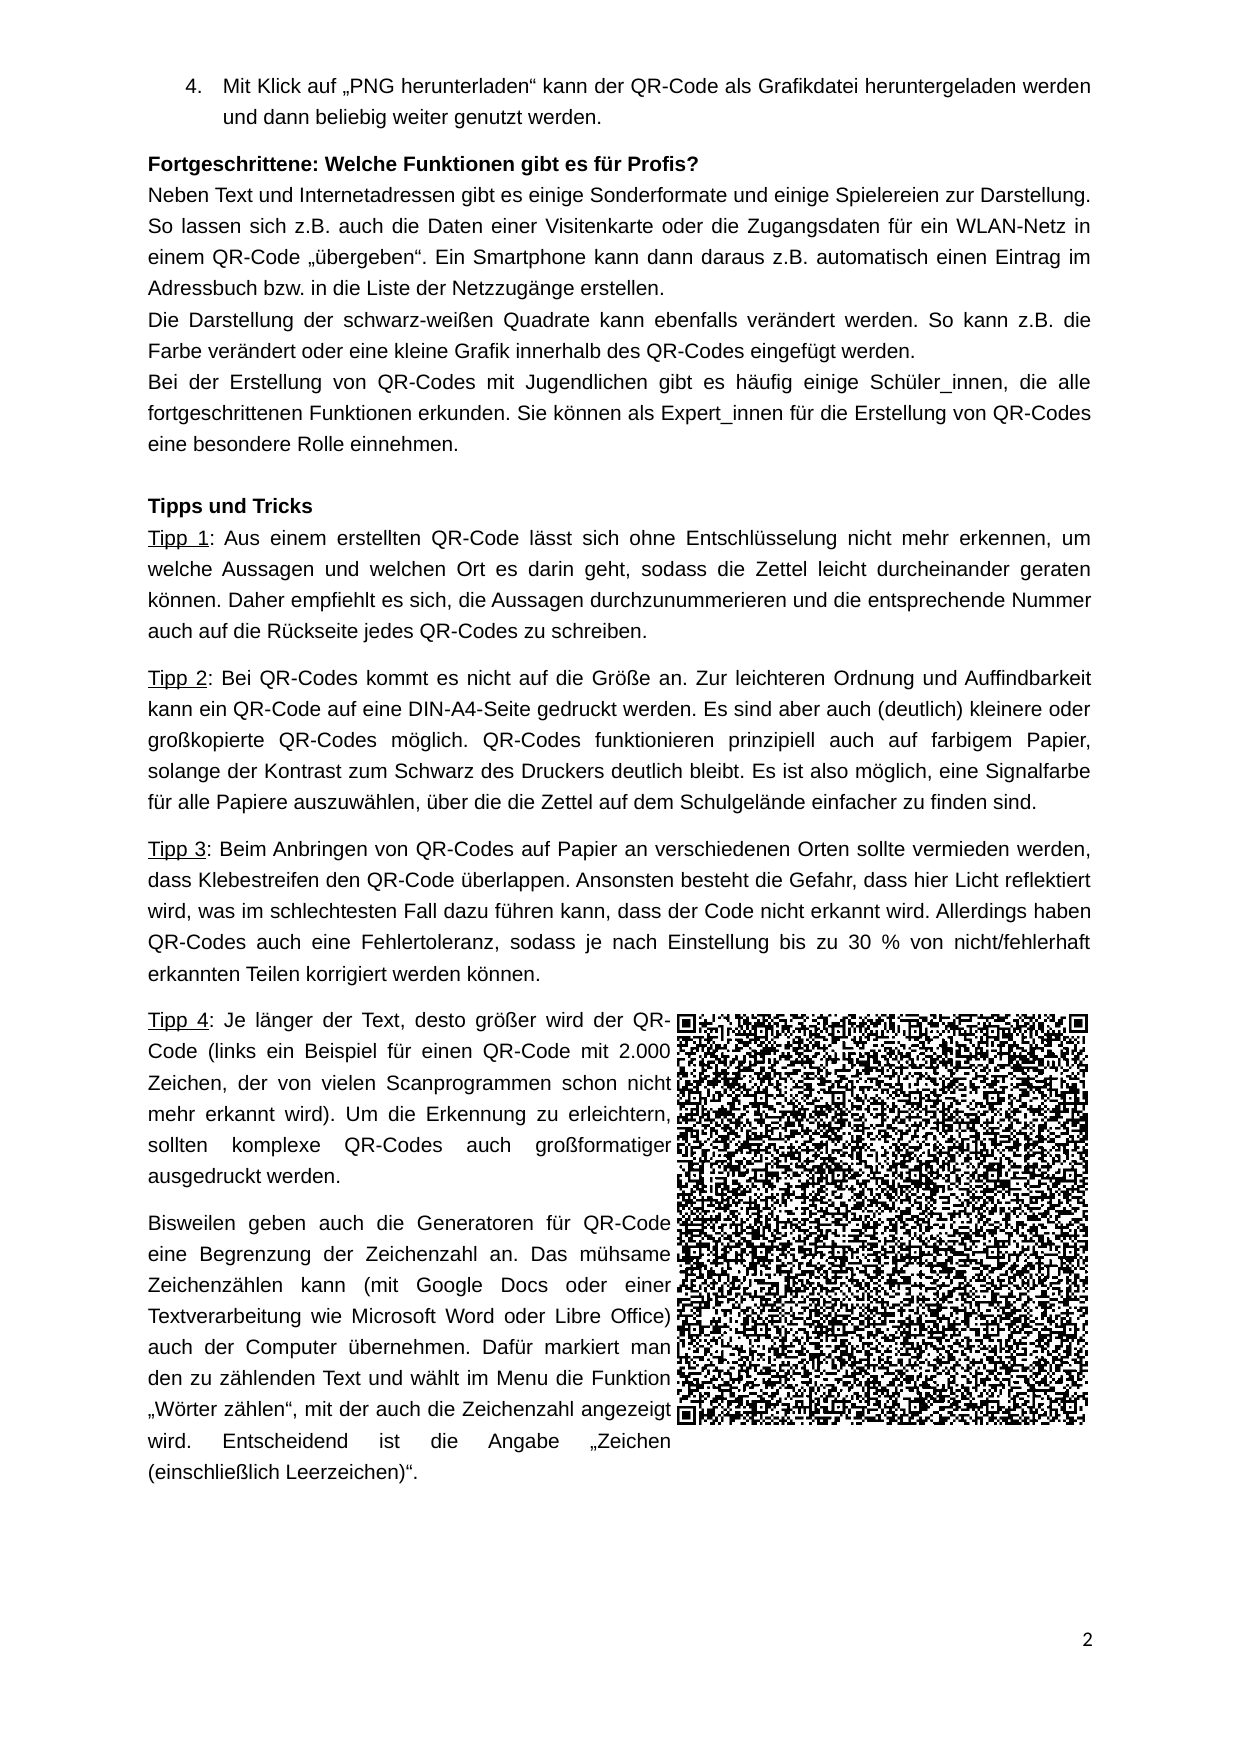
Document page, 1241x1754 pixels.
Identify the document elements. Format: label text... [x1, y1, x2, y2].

text Tipp 3: Beim Anbringen von QR-Codes auf Papier an verschiedenen Orten sollte vermieden werden, dass Klebestreifen den QR-Code überlappen. Ansonsten besteht die Gefahr, dass hier Licht reflektiert wird, was im schlechtesten Fall dazu führen kann, dass der Code nicht erkannt wird. Allerdings haben QR-Codes auch eine Fehlertoleranz, sodass je nach Einstellung bis zu 30 % von nicht/fehlerhaft erkannten Teilen korrigiert werden können. [148, 837, 1092, 985]
text Tipp 2: Bei QR-Codes kommt es nicht auf die Größe an. Zur leichteren Ordnung und Auffindbarkeit kann ein QR-Code auf eine DIN-A4-Seite gedruckt werden. Es sind aber auch (deutlich) kleinere oder großkopierte QR-Codes möglich. QR-Codes funktionieren prinzipiell auch auf farbigem Papier, solange der Kontrast zum Schwarz des Druckers deutlich bleibt. Es ist also möglich, eine Signalfarbe für alle Papiere auszuwählen, über die die Zettel auf dem Schulgelände einfacher zu finden sind. [148, 666, 1092, 814]
text Bei der Erstellung von QR-Codes mit Jugendlichen gibt es häufig einige Schüler_innen, die alle fortgeschrittenen Funktionen erkunden. Sie können als Expert_innen für die Erstellung von QR-Codes eine besondere Rolle einnehmen. [148, 370, 1092, 456]
text Bisweilen geben auch die Generatoren für QR-Code eine Begrenzung der Zeichenzahl an. Das mühsame Zeichenzählen kann (mit Google Docs oder einer Textverarbeitung wie Microsoft Word oder Libre Office) auch der Computer übernehmen. Dafür markiert man den zu zählenden Text und wählt im Menu die Funktion „Wörter zählen“, mit der auch die Zeichenzahl angezeigt wird. Entscheidend ist die Angabe „Zeichen (einschließlich Leerzeichen)“. [148, 1210, 1092, 1483]
text Tipps und Tricks [148, 494, 1092, 518]
text Tipp 4: Je länger der Text, desto größer wird der QR-Code (links ein Beispiel für einen QR-Code mit 2.000 Zeichen, der von vielen Scanprogrammen schon nicht mehr erkannt wird). Um die Erkennung zu erleichtern, sollten komplexe QR-Codes auch großformatiger ausgedruckt werden. [148, 1008, 1092, 1188]
text Fortgeschrittene: Welche Funktionen gibt es für Profis? [148, 152, 1092, 176]
text Die Darstellung der schwarz-weißen Quadrate kann ebenfalls verändert werden. So kann z.B. die Farbe verändert oder eine kleine Grafik innerhalb des QR-Codes eingefügt werden. [148, 307, 1092, 362]
text Tipp 1: Aus einem erstellten QR-Code lässt sich ohne Entschlüsselung nicht mehr erkennen, um welche Aussagen und welchen Ort es darin geht, sodass die Zettel leicht durcheinander geraten können. Daher empfiehlt es sich, die Aussagen durchzunummerieren und die entsprechende Nummer auch auf die Rückseite jedes QR-Codes zu schreiben. [148, 525, 1092, 643]
list Mit Klick auf „PNG herunterladen“ kann der QR-Code als Grafikdatei heruntergeladen werden und dann beliebig weiter genutzt werden. [185, 74, 1092, 129]
text Neben Text und Internetadressen gibt es einige Sonderformate und einige Spielereien zur Darstellung. So lassen sich z.B. auch die Daten einer Visitenkarte oder die Zugangsdaten für ein WLAN-Netz in einem QR-Code „übergeben“. Ein Smartphone kann dann daraus z.B. automatisch einen Eintrag im Adressbuch bzw. in die Liste der Netzzugänge erstellen. [148, 183, 1092, 300]
